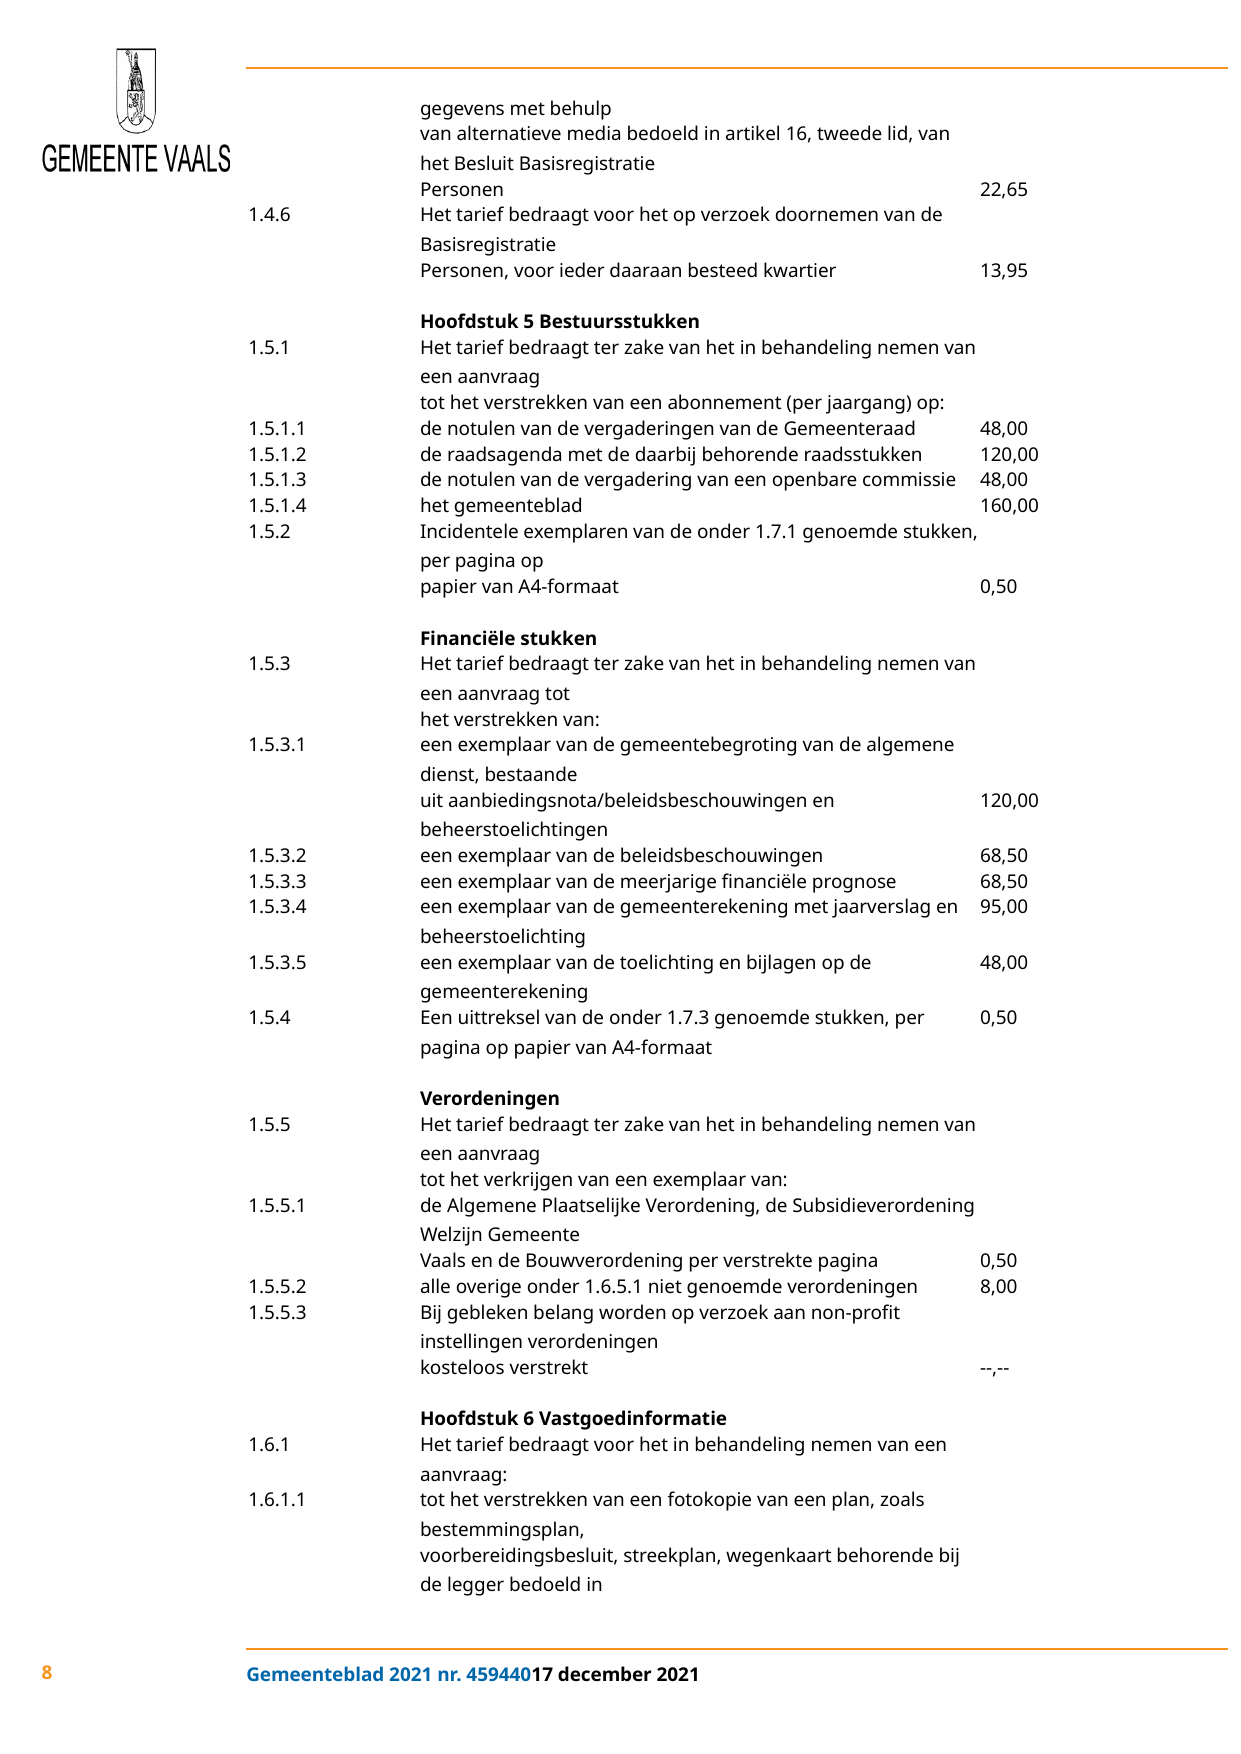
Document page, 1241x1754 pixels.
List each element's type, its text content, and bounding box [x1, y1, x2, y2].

table_cell Het tarief bedraagt voor het op verzoek doornemen van de Basisregistratie [420, 202, 980, 257]
table_cell [420, 1060, 980, 1085]
table_cell [980, 518, 1152, 573]
table_cell een exemplaar van de beleidsbeschouwingen [420, 842, 980, 868]
table_cell uit aanbiedingsnota/beleidsbeschouwingen en beheerstoelichtingen [420, 787, 980, 842]
table_cell [420, 283, 980, 308]
table_cell 1.6.1 [248, 1431, 420, 1487]
table_cell 1.5.2 [248, 518, 420, 573]
table_cell 1.5.3.1 [248, 732, 420, 787]
table_cell 1.5.3.2 [248, 842, 420, 868]
table_cell 0,50 [980, 1004, 1152, 1059]
table_cell 160,00 [980, 492, 1152, 518]
table_cell een exemplaar van de toelichting en bijlagen op de gemeenterekening [420, 949, 980, 1004]
table_cell Personen, voor ieder daaraan besteed kwartier [420, 257, 980, 283]
table_cell Het tarief bedraagt ter zake van het in behandeling nemen van een aanvraag [420, 334, 980, 389]
table_cell 0,50 [980, 573, 1152, 599]
table_cell 8,00 [980, 1273, 1152, 1299]
table_cell [248, 1406, 420, 1431]
table_cell [980, 308, 1152, 334]
table_cell Verordeningen [420, 1085, 980, 1111]
table_cell [980, 732, 1152, 787]
table_cell [980, 202, 1152, 257]
table_cell [980, 1085, 1152, 1111]
table_cell [248, 1085, 420, 1111]
table_cell [980, 1542, 1152, 1597]
table_cell [248, 1248, 420, 1273]
table_cell [980, 599, 1152, 625]
table_cell Hoofdstuk 5 Bestuursstukken [420, 308, 980, 334]
table_cell [248, 308, 420, 334]
table_cell 48,00 [980, 467, 1152, 492]
table_cell [980, 334, 1152, 389]
table_cell Het tarief bedraagt ter zake van het in behandeling nemen van een aanvraag tot [420, 651, 980, 706]
table_cell [980, 389, 1152, 415]
table_cell [980, 95, 1152, 121]
table_cell [248, 625, 420, 651]
table_cell [248, 389, 420, 415]
table_cell [248, 1380, 420, 1406]
table_cell een exemplaar van de gemeentebegroting van de algemene dienst, bestaande [420, 732, 980, 787]
table_cell Het tarief bedraagt ter zake van het in behandeling nemen van een aanvraag [420, 1111, 980, 1166]
table_cell [980, 1380, 1152, 1406]
table_cell 1.5.4 [248, 1004, 420, 1059]
table_cell Het tarief bedraagt voor het in behandeling nemen van een aanvraag: [420, 1431, 980, 1487]
table_cell [980, 1487, 1152, 1542]
table_cell 120,00 [980, 787, 1152, 842]
table_cell 1.5.5 [248, 1111, 420, 1166]
table_cell 1.5.3.5 [248, 949, 420, 1004]
table_cell 68,50 [980, 868, 1152, 894]
table_cell 22,65 [980, 176, 1152, 202]
table_cell [980, 121, 1152, 176]
table_cell [980, 706, 1152, 732]
table_cell [248, 257, 420, 283]
table_cell [980, 1111, 1152, 1166]
table_cell de raadsagenda met de daarbij behorende raadsstukken [420, 441, 980, 467]
table_cell [980, 1060, 1152, 1085]
table_cell 1.5.1.3 [248, 467, 420, 492]
table_cell de Algemene Plaatselijke Verordening, de Subsidieverordening Welzijn Gemeente [420, 1192, 980, 1247]
table_cell --,-- [980, 1354, 1152, 1380]
table_cell [420, 1380, 980, 1406]
table_cell [248, 599, 420, 625]
table_cell 95,00 [980, 894, 1152, 949]
table_cell 1.5.1 [248, 334, 420, 389]
table_cell Hoofdstuk 6 Vastgoedinformatie [420, 1406, 980, 1431]
table_cell 0,50 [980, 1248, 1152, 1273]
table_cell [980, 625, 1152, 651]
picture [41, 47, 231, 172]
table_cell [248, 787, 420, 842]
table_cell [420, 599, 980, 625]
table_cell voorbereidingsbesluit, streekplan, wegenkaart behorende bij de legger bedoeld in [420, 1542, 980, 1597]
table_cell [248, 95, 420, 121]
table_cell [980, 1192, 1152, 1247]
table_cell 120,00 [980, 441, 1152, 467]
table_cell 48,00 [980, 415, 1152, 441]
table_cell [248, 121, 420, 176]
table_cell 68,50 [980, 842, 1152, 868]
table_cell [980, 651, 1152, 706]
table_cell Financiële stukken [420, 625, 980, 651]
table_cell [248, 1542, 420, 1597]
table_cell 1.5.3.3 [248, 868, 420, 894]
table_cell papier van A4-formaat [420, 573, 980, 599]
table_cell een exemplaar van de meerjarige financiële prognose [420, 868, 980, 894]
table_cell 1.5.3.4 [248, 894, 420, 949]
table_cell het gemeenteblad [420, 492, 980, 518]
table_cell gegevens met behulp [420, 95, 980, 121]
table_cell 48,00 [980, 949, 1152, 1004]
table_cell 1.5.1.1 [248, 415, 420, 441]
table_cell Bij gebleken belang worden op verzoek aan non-profit instellingen verordeningen [420, 1299, 980, 1354]
table_cell [980, 1166, 1152, 1192]
table_cell [248, 283, 420, 308]
table_cell het verstrekken van: [420, 706, 980, 732]
table_cell 1.6.1.1 [248, 1487, 420, 1542]
table_cell de notulen van de vergaderingen van de Gemeenteraad [420, 415, 980, 441]
table_cell 13,95 [980, 257, 1152, 283]
table_cell [248, 1060, 420, 1085]
table_cell 1.5.1.2 [248, 441, 420, 467]
table_cell Incidentele exemplaren van de onder 1.7.1 genoemde stukken, per pagina op [420, 518, 980, 573]
table_cell Vaals en de Bouwverordening per verstrekte pagina [420, 1248, 980, 1273]
table_cell van alternatieve media bedoeld in artikel 16, tweede lid, van het Besluit Basisregistratie [420, 121, 980, 176]
table_cell alle overige onder 1.6.5.1 niet genoemde verordeningen [420, 1273, 980, 1299]
table_cell [980, 283, 1152, 308]
table_cell tot het verstrekken van een abonnement (per jaargang) op: [420, 389, 980, 415]
table_cell Personen [420, 176, 980, 202]
table_cell [980, 1406, 1152, 1431]
table_cell tot het verstrekken van een fotokopie van een plan, zoals bestemmingsplan, [420, 1487, 980, 1542]
table_cell 1.5.3 [248, 651, 420, 706]
table_cell de notulen van de vergadering van een openbare commissie [420, 467, 980, 492]
table_cell [248, 573, 420, 599]
table_cell 1.4.6 [248, 202, 420, 257]
table_cell [248, 176, 420, 202]
table_cell kosteloos verstrekt [420, 1354, 980, 1380]
table_cell [248, 1166, 420, 1192]
table_cell [248, 706, 420, 732]
table_cell [248, 1354, 420, 1380]
table_cell [980, 1431, 1152, 1487]
table_cell 1.5.1.4 [248, 492, 420, 518]
table_cell 1.5.5.1 [248, 1192, 420, 1247]
table_cell 1.5.5.3 [248, 1299, 420, 1354]
table_cell een exemplaar van de gemeenterekening met jaarverslag en beheerstoelichting [420, 894, 980, 949]
table_cell Een uittreksel van de onder 1.7.3 genoemde stukken, per pagina op papier van A4-formaat [420, 1004, 980, 1059]
table_cell [980, 1299, 1152, 1354]
table_cell tot het verkrijgen van een exemplaar van: [420, 1166, 980, 1192]
table_cell 1.5.5.2 [248, 1273, 420, 1299]
